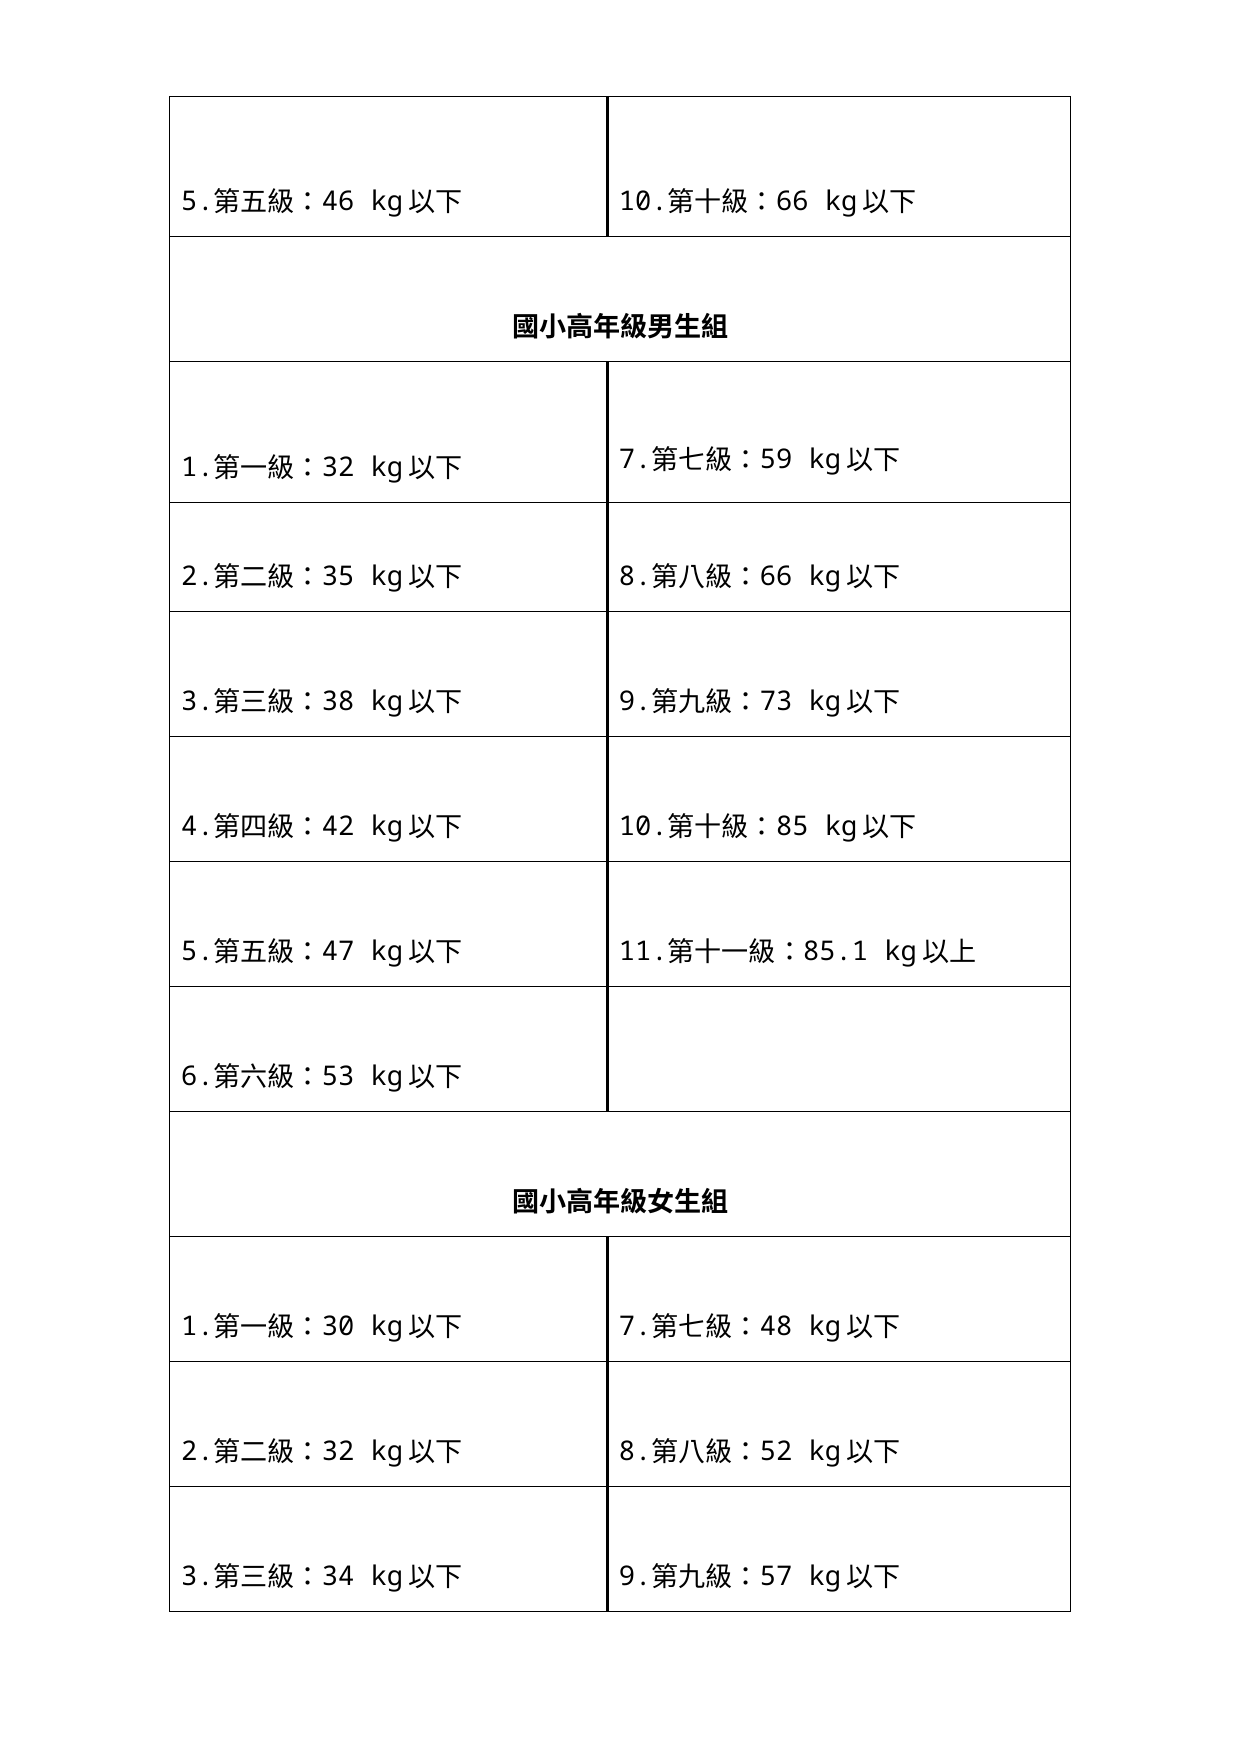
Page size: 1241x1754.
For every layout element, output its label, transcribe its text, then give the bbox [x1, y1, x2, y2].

table_cell 2.第二級：35 kg以下 [170, 503, 606, 611]
table_cell 8.第八級：66 kg以下 [609, 503, 1070, 611]
table_cell 4.第四級：42 kg以下 [170, 737, 606, 861]
table_cell 10.第十級：85 kg以下 [609, 737, 1070, 861]
table_cell 11.第十一級：85.1 kg以上 [609, 862, 1070, 986]
table_cell [609, 987, 1070, 1111]
table_cell 5.第五級：47 kg以下 [170, 862, 606, 986]
table_cell 1.第一級：30 kg以下 [170, 1237, 606, 1361]
table_cell 國小高年級女生組 [170, 1112, 1070, 1236]
table_cell 國小高年級男生組 [170, 237, 1070, 361]
table_cell 7.第七級：59 kg以下 [609, 362, 1070, 502]
table_cell 6.第六級：53 kg以下 [170, 987, 606, 1111]
table_cell 3.第三級：34 kg以下 [170, 1487, 606, 1611]
table_cell 2.第二級：32 kg以下 [170, 1362, 606, 1486]
table_cell 7.第七級：48 kg以下 [609, 1237, 1070, 1361]
table_cell 10.第十級：66 kg以下 [609, 97, 1070, 236]
table_cell 9.第九級：73 kg以下 [609, 612, 1070, 736]
table_cell 5.第五級：46 kg以下 [170, 97, 606, 236]
table_cell 9.第九級：57 kg以下 [609, 1487, 1070, 1611]
table_cell 1.第一級：32 kg以下 [170, 362, 606, 502]
table_cell 3.第三級：38 kg以下 [170, 612, 606, 736]
table_cell 8.第八級：52 kg以下 [609, 1362, 1070, 1486]
